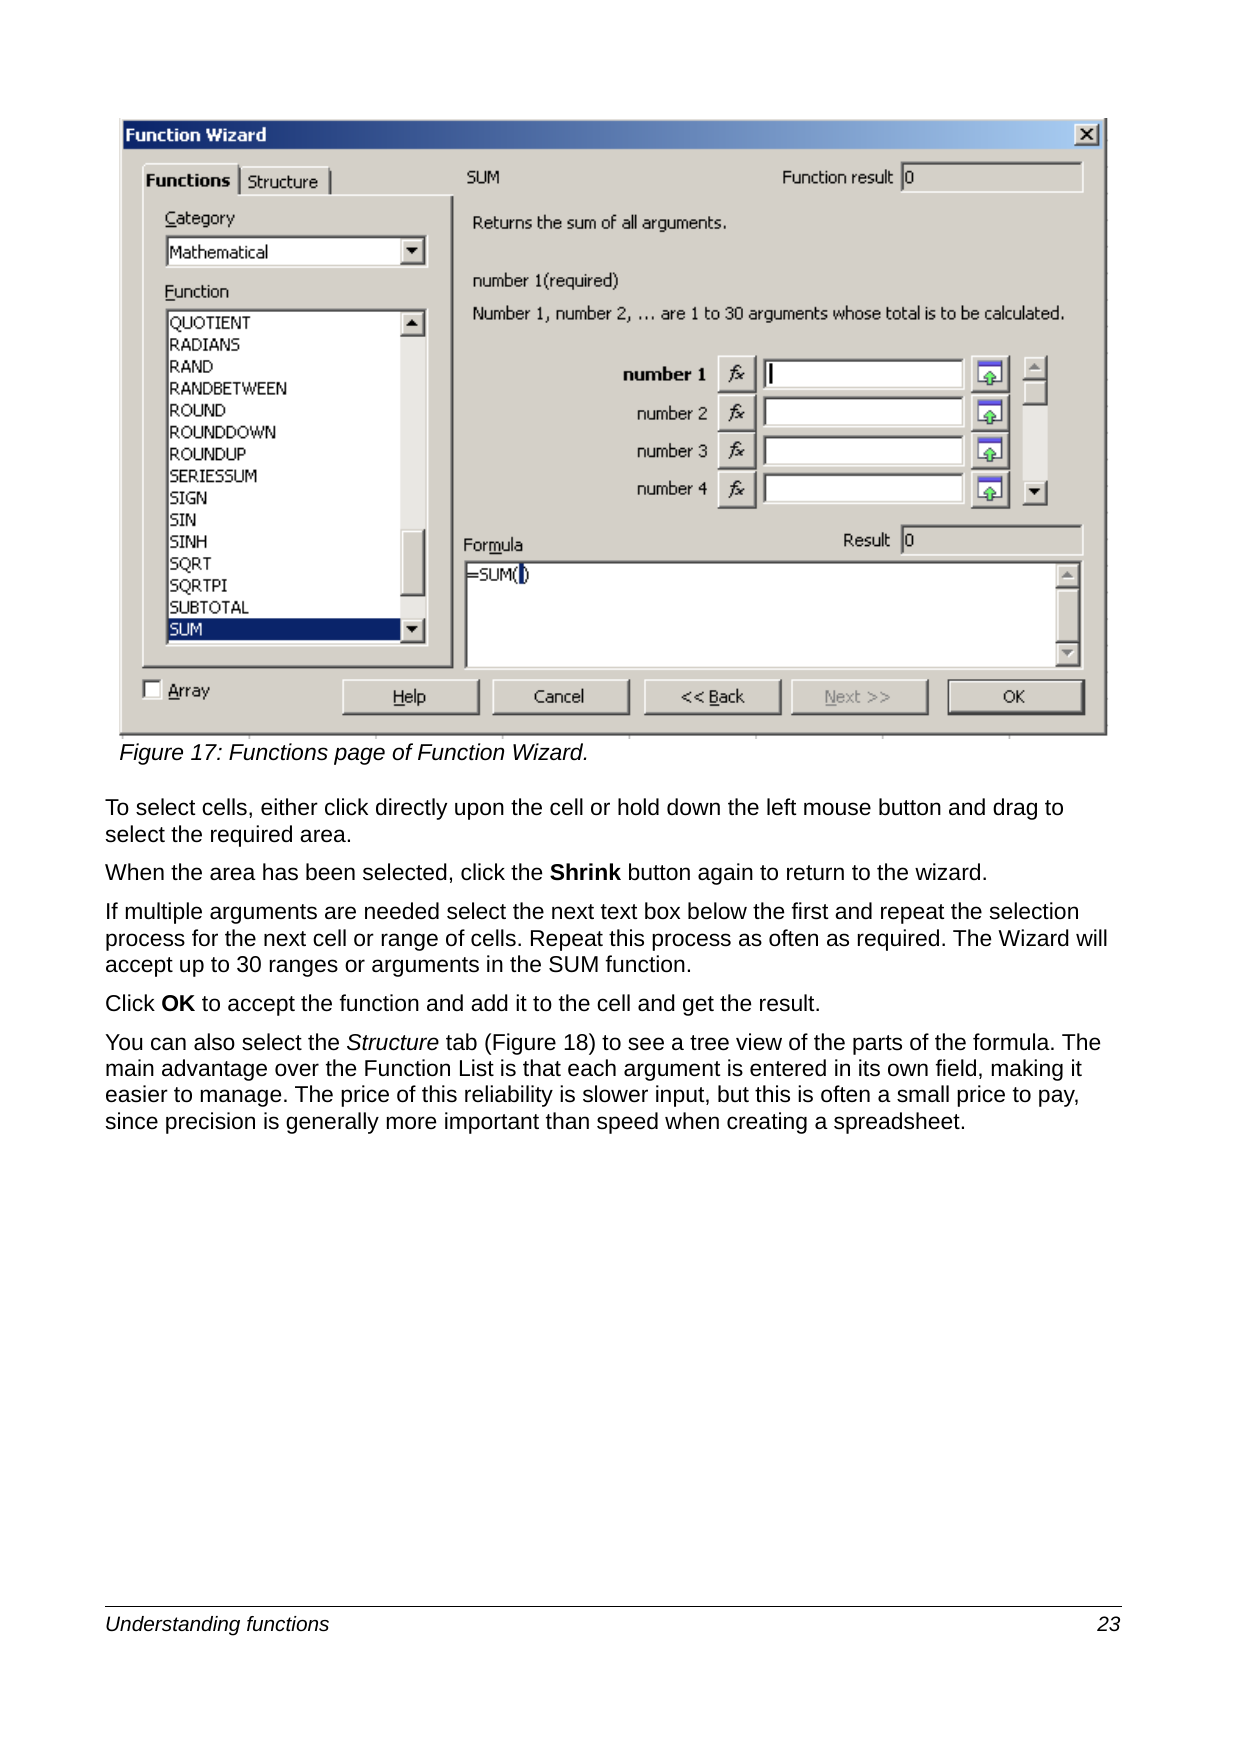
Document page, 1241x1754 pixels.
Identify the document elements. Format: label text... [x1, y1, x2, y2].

text Figure 17: Functions page of Function Wizard. [119, 739, 1108, 765]
text If multiple arguments are needed select the next text box below the first and repeat the selection process for the next cell or range of cells. Repeat this process as often as required. The Wizard will accept up to 30 ranges or arguments in the SUM function. [105, 898, 1122, 977]
text Click OK to accept the function and add it to the cell and get the result. [105, 990, 1122, 1016]
picture [119, 118, 1109, 739]
text You can also select the Structure tab (Figure 18) to see a tree view of the parts of the formula. The main advantage over the Function List is that each argument is entered in its own field, making it easier to manage. The price of this reliability is slower input, but this is often a small price to pay, since precision is generally more important than speed when creating a spreadsheet. [105, 1029, 1122, 1134]
text To select cells, either click directly upon the cell or hold down the left mouse button and drag to select the required area. [105, 794, 1122, 847]
text When the area has been selected, click the Shrink button again to return to the wizard. [105, 859, 1122, 886]
